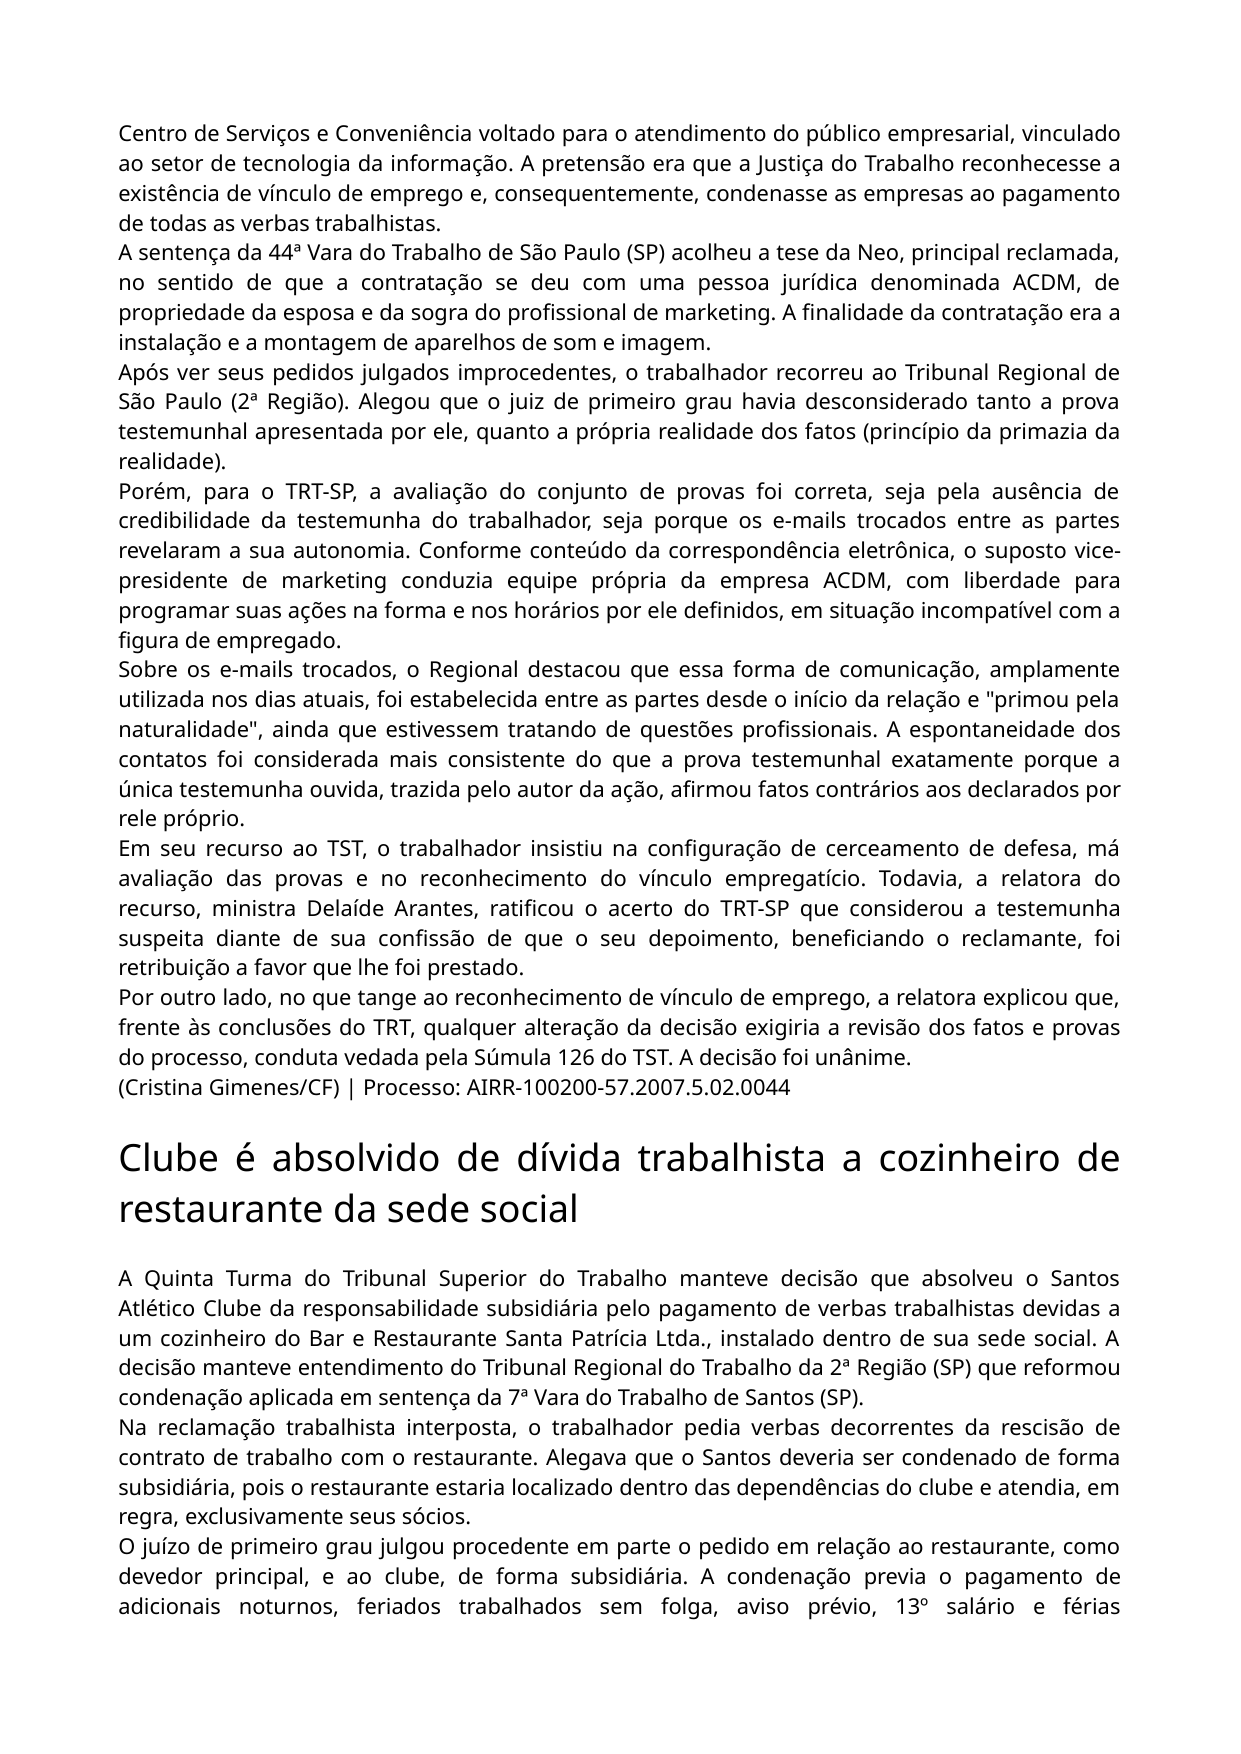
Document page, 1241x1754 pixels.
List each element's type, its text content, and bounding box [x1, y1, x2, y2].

text O juízo de primeiro grau julgou procedente em parte o pedido em relação ao restaurante, como devedor principal, e ao clube, de forma subsidiária. A condenação previa o pagamento de adicionais noturnos, feriados trabalhados sem folga, aviso prévio, 13º salário e férias [118, 1531, 1122, 1620]
text Porém, para o TRT-SP, a avaliação do conjunto de provas foi correta, seja pela ausência de credibilidade da testemunha do trabalhador, seja porque os e-mails trocados entre as partes revelaram a sua autonomia. Conforme conteúdo da correspondência eletrônica, o suposto vice-presidente de marketing conduzia equipe própria da empresa ACDM, com liberdade para programar suas ações na forma e nos horários por ele definidos, em situação incompatível com a figura de empregado. [118, 476, 1122, 654]
text Clube é absolvido de dívida trabalhista a cozinheiro de restaurante da sede social [118, 1131, 1122, 1233]
text (Cristina Gimenes/CF) | Processo: AIRR-100200-57.2007.5.02.0044 [118, 1071, 1122, 1101]
text A sentença da 44ª Vara do Trabalho de São Paulo (SP) acolheu a tese da Neo, principal reclamada, no sentido de que a contratação se deu com uma pessoa jurídica denominada ACDM, de propriedade da esposa e da sogra do profissional de marketing. A finalidade da contratação era a instalação e a montagem de aparelhos de som e imagem. [118, 237, 1122, 356]
text Em seu recurso ao TST, o trabalhador insistiu na configuração de cerceamento de defesa, má avaliação das provas e no reconhecimento do vínculo empregatício. Todavia, a relatora do recurso, ministra Delaíde Arantes, ratificou o acerto do TRT-SP que considerou a testemunha suspeita diante de sua confissão de que o seu depoimento, beneficiando o reclamante, foi retribuição a favor que lhe foi prestado. [118, 833, 1122, 982]
text Centro de Serviços e Conveniência voltado para o atendimento do público empresarial, vinculado ao setor de tecnologia da informação. A pretensão era que a Justiça do Trabalho reconhecesse a existência de vínculo de emprego e, consequentemente, condenasse as empresas ao pagamento de todas as verbas trabalhistas. [118, 118, 1122, 237]
text Por outro lado, no que tange ao reconhecimento de vínculo de emprego, a relatora explicou que, frente às conclusões do TRT, qualquer alteração da decisão exigiria a revisão dos fatos e provas do processo, conduta vedada pela Súmula 126 do TST. A decisão foi unânime. [118, 982, 1122, 1071]
text A Quinta Turma do Tribunal Superior do Trabalho manteve decisão que absolveu o Santos Atlético Clube da responsabilidade subsidiária pelo pagamento de verbas trabalhistas devidas a um cozinheiro do Bar e Restaurante Santa Patrícia Ltda., instalado dentro de sua sede social. A decisão manteve entendimento do Tribunal Regional do Trabalho da 2ª Região (SP) que reformou condenação aplicada em sentença da 7ª Vara do Trabalho de Santos (SP). [118, 1263, 1122, 1412]
text Na reclamação trabalhista interposta, o trabalhador pedia verbas decorrentes da rescisão de contrato de trabalho com o restaurante. Alegava que o Santos deveria ser condenado de forma subsidiária, pois o restaurante estaria localizado dentro das dependências do clube e atendia, em regra, exclusivamente seus sócios. [118, 1412, 1122, 1531]
text Após ver seus pedidos julgados improcedentes, o trabalhador recorreu ao Tribunal Regional de São Paulo (2ª Região). Alegou que o juiz de primeiro grau havia desconsiderado tanto a prova testemunhal apresentada por ele, quanto a própria realidade dos fatos (princípio da primazia da realidade). [118, 356, 1122, 476]
text Sobre os e-mails trocados, o Regional destacou que essa forma de comunicação, amplamente utilizada nos dias atuais, foi estabelecida entre as partes desde o início da relação e "primou pela naturalidade", ainda que estivessem tratando de questões profissionais. A espontaneidade dos contatos foi considerada mais consistente do que a prova testemunhal exatamente porque a única testemunha ouvida, trazida pelo autor da ação, afirmou fatos contrários aos declarados por rele próprio. [118, 654, 1122, 833]
